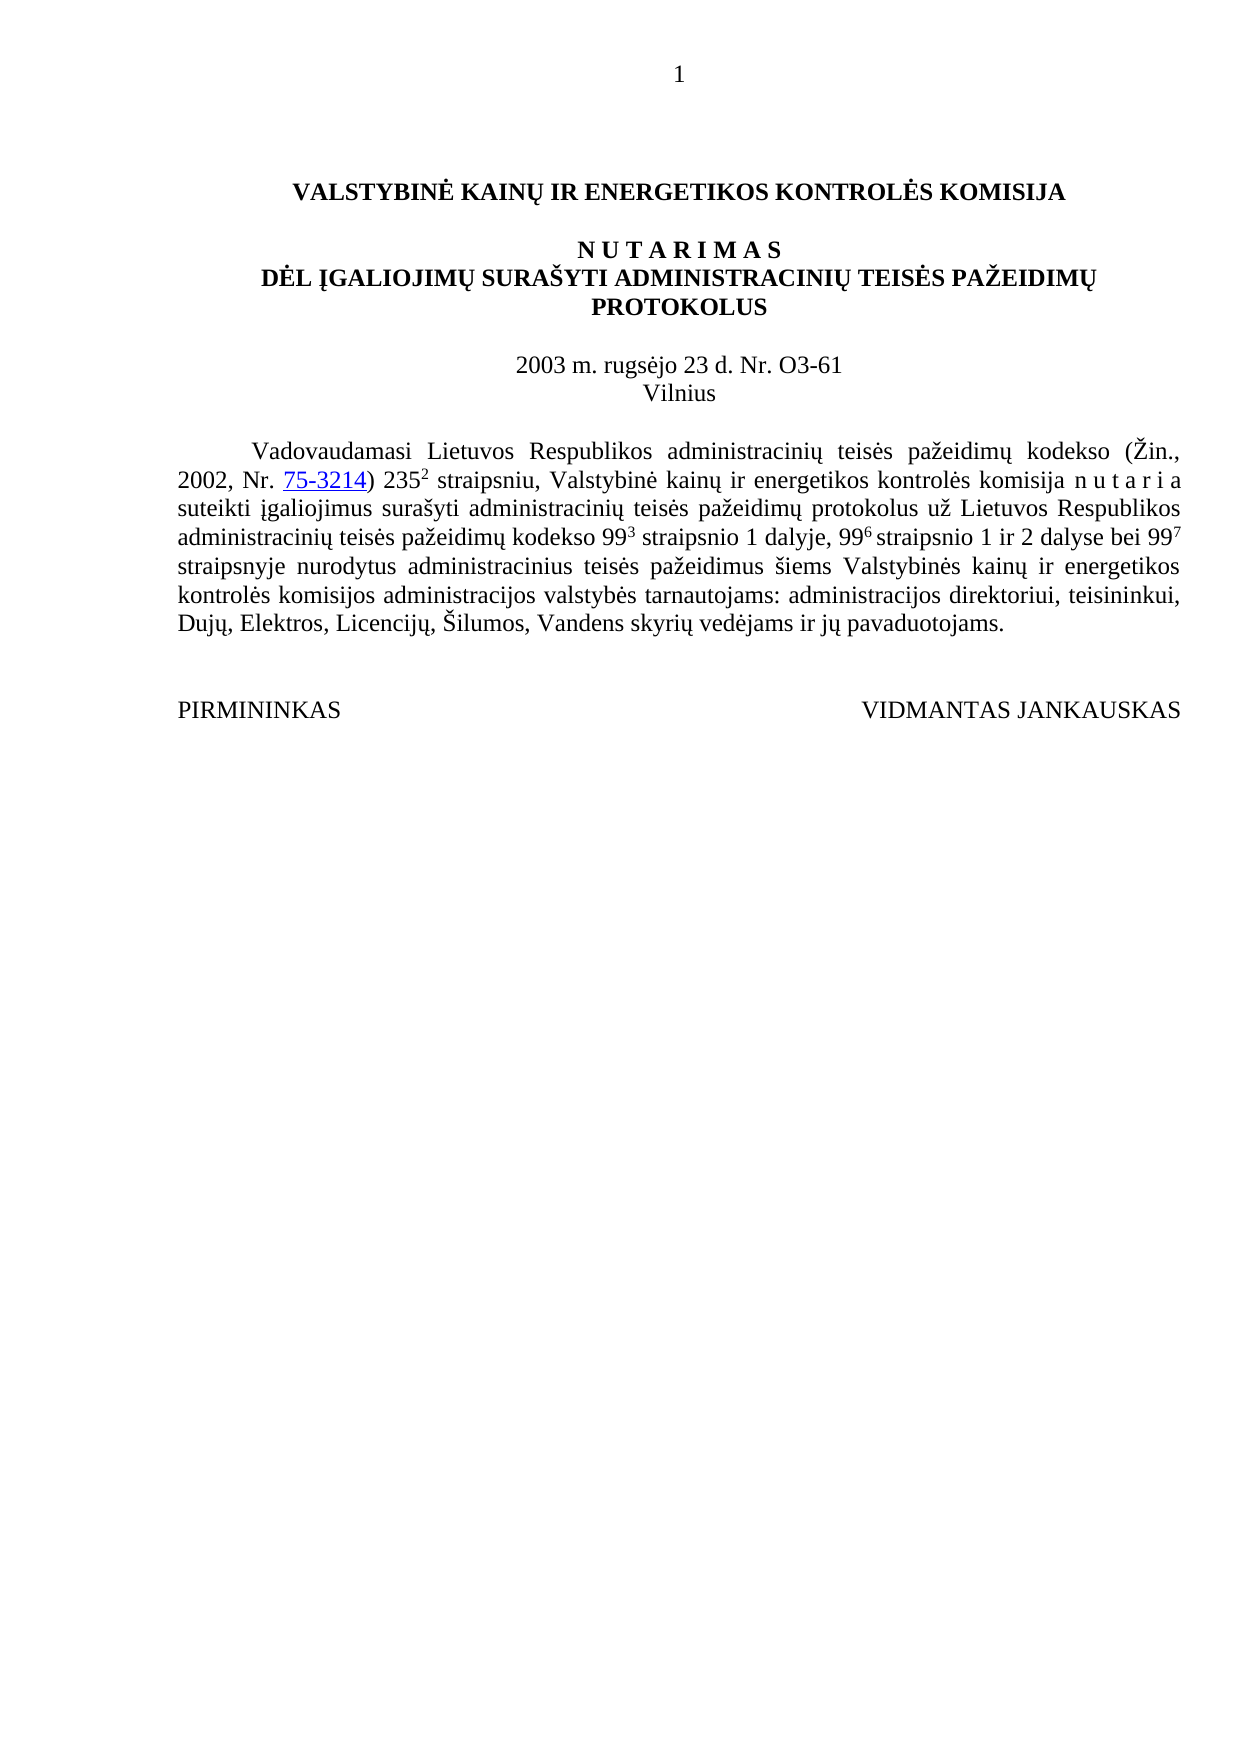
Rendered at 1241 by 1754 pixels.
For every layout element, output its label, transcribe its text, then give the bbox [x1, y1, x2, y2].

text 2003 m. rugsėjo 23 d. Nr. O3-61 [177, 350, 1181, 378]
text Vilnius [177, 378, 1181, 407]
text Pirmininkas Vidmantas Jankauskas [177, 695, 1181, 723]
text VALSTYBINĖ KAINŲ IR ENERGETIKOS KONTROLĖS KOMISIJA [177, 177, 1181, 206]
text DĖL ĮGALIOJIMŲ SURAŠYTI ADMINISTRACINIŲ TEISĖS PAŽEIDIMŲ PROTOKOLUS [177, 263, 1181, 321]
text Vadovaudamasi Lietuvos Respublikos administracinių teisės pažeidimų kodekso (Žin., 2002, Nr. 75-3214) 2352 straipsniu, Valstybinė kainų ir energetikos kontrolės komisija nutaria suteikti įgaliojimus surašyti administracinių teisės pažeidimų protokolus už Lietuvos Respublikos administracinių teisės pažeidimų kodekso 993 straipsnio 1 dalyje, 996 straipsnio 1 ir 2 dalyse bei 997 straipsnyje nurodytus administracinius teisės pažeidimus šiems Valstybinės kainų ir energetikos kontrolės komisijos administracijos valstybės tarnautojams: administracijos direktoriui, teisininkui, Dujų, Elektros, Licencijų, Šilumos, Vandens skyrių vedėjams ir jų pavaduotojams. [177, 436, 1181, 637]
text N U T A R I M A S [177, 235, 1181, 263]
